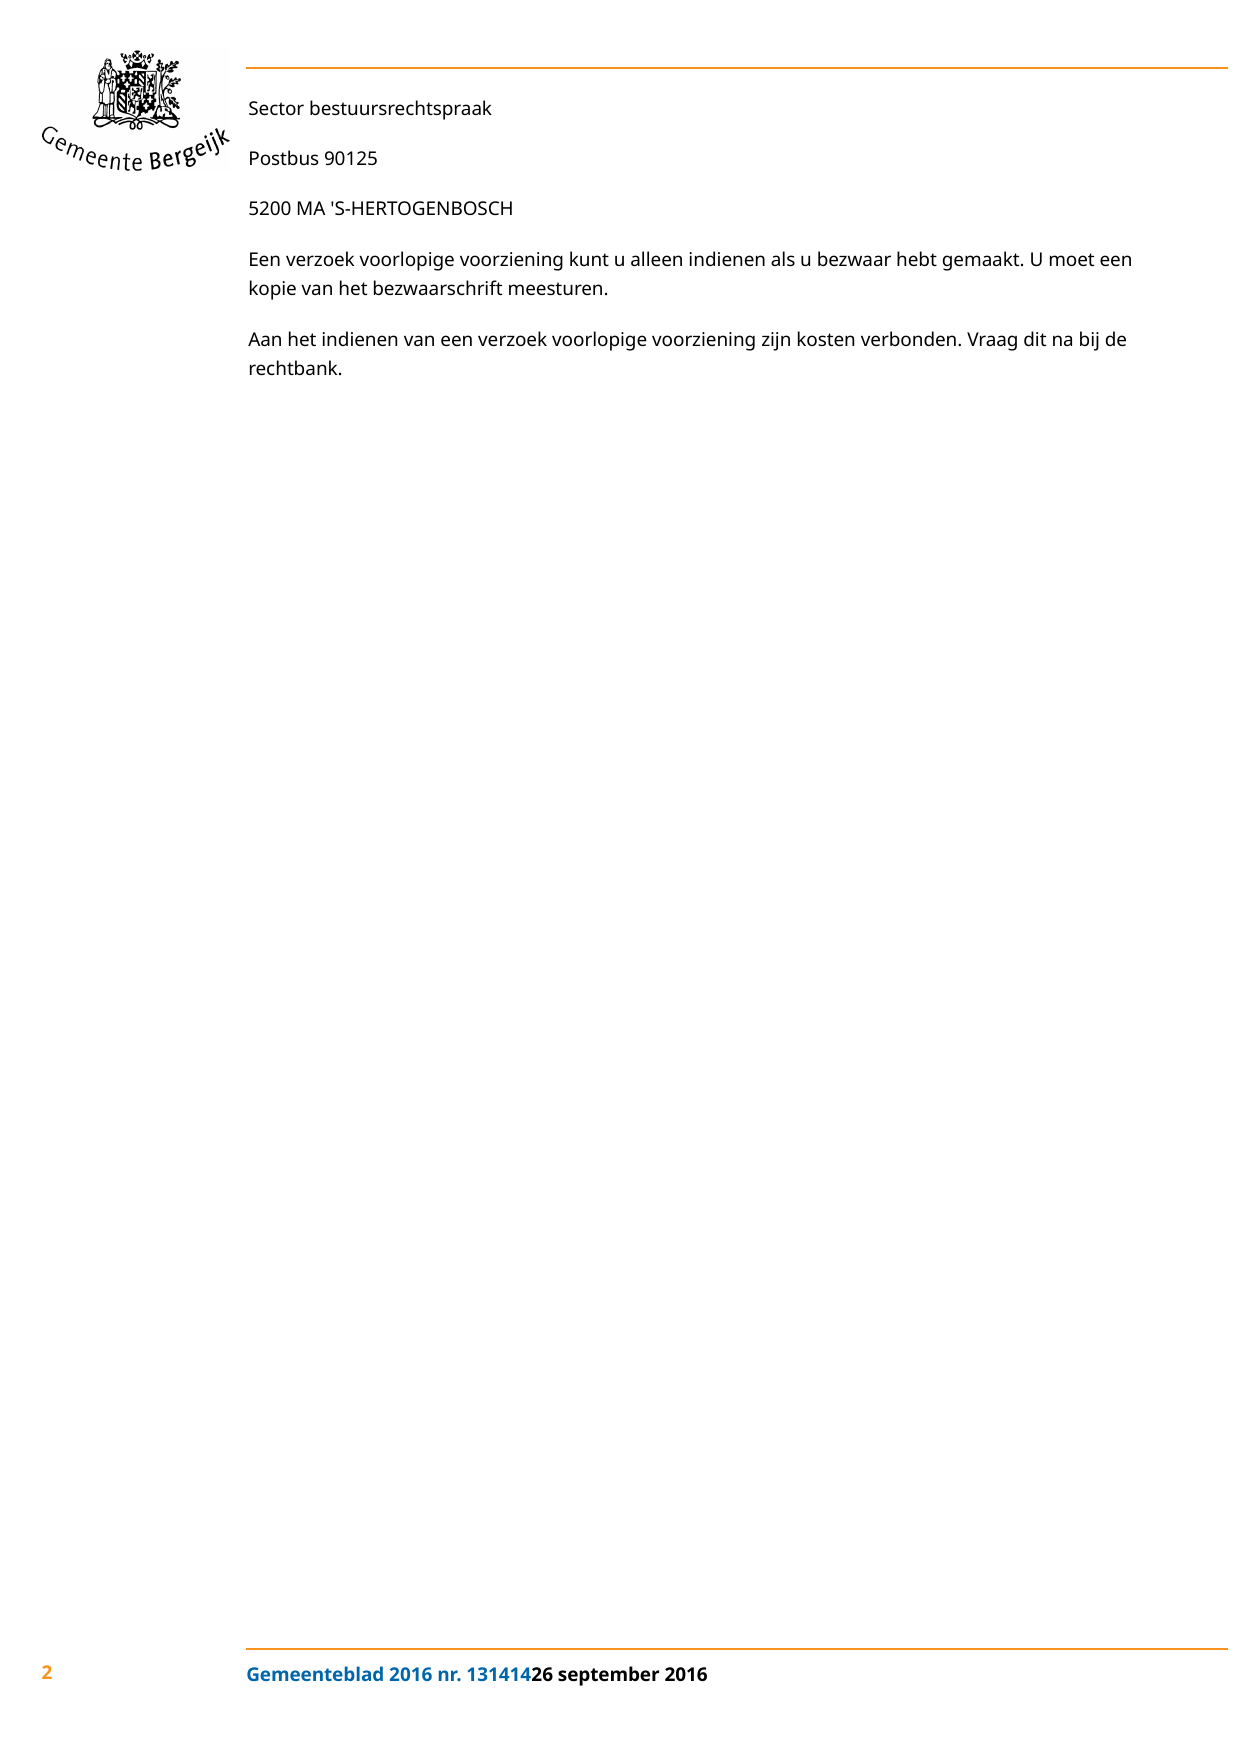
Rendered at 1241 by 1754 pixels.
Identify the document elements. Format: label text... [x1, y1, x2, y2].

text 5200 MA 'S-HERTOGENBOSCH [248, 196, 1152, 221]
text Een verzoek voorlopige voorziening kunt u alleen indienen als u bezwaar hebt gemaakt. U moet een kopie van het bezwaarschrift meesturen. [248, 246, 1152, 301]
text Sector bestuursrechtspraak [248, 95, 1152, 121]
picture [41, 47, 231, 172]
text Aan het indienen van een verzoek voorlopige voorziening zijn kosten verbonden. Vraag dit na bij de rechtbank. [248, 326, 1152, 381]
text Postbus 90125 [248, 145, 1152, 171]
